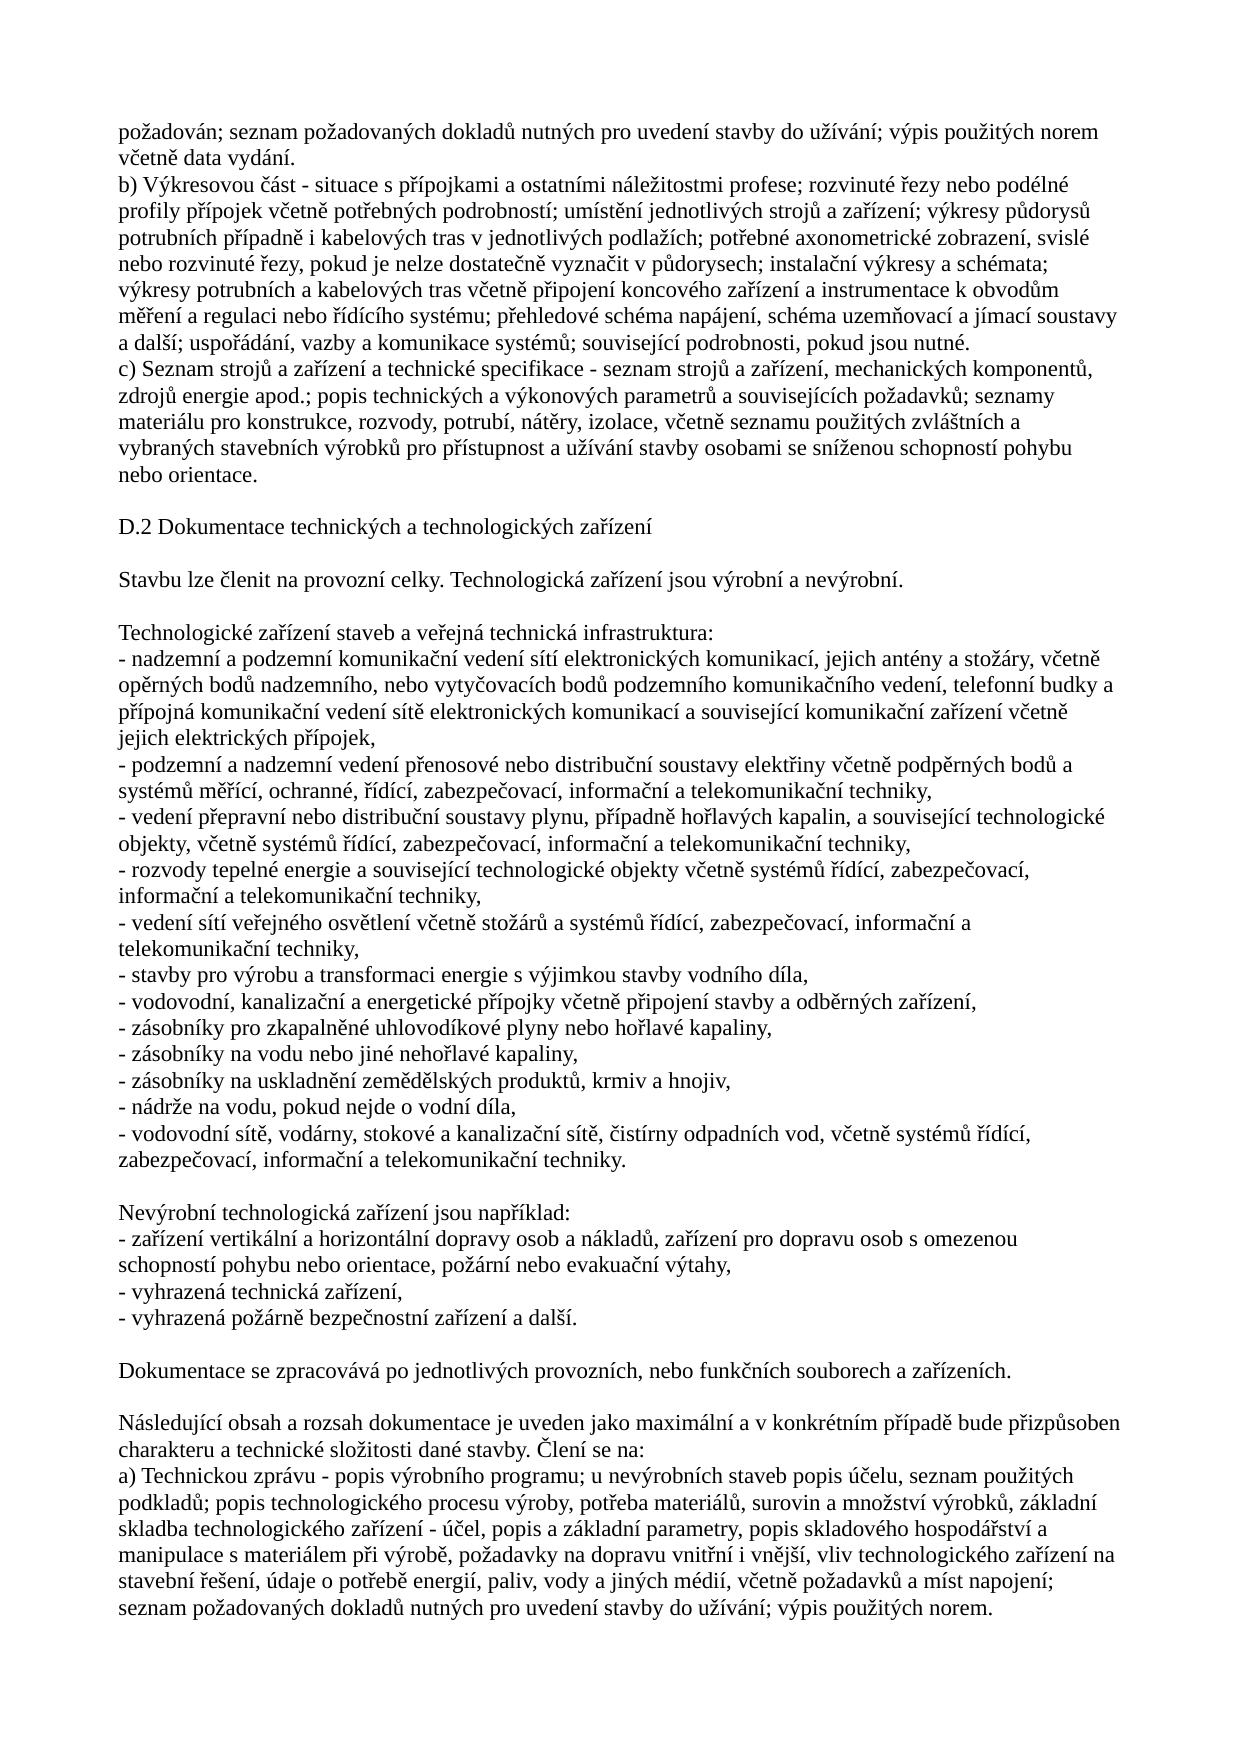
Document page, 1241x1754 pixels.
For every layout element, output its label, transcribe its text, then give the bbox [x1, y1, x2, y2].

text - vyhrazená požárně bezpečnostní zařízení a další. [118, 1304, 1122, 1330]
text Nevýrobní technologická zařízení jsou například: [118, 1199, 1122, 1225]
text Dokumentace se zpracovává po jednotlivých provozních, nebo funkčních souborech a zařízeních. [118, 1357, 1122, 1383]
text - stavby pro výrobu a transformaci energie s výjimkou stavby vodního díla, [118, 961, 1122, 988]
text - vedení přepravní nebo distribuční soustavy plynu, případně hořlavých kapalin, a související technologické objekty, včetně systémů řídící, zabezpečovací, informační a telekomunikační techniky, [118, 803, 1122, 856]
text - zařízení vertikální a horizontální dopravy osob a nákladů, zařízení pro dopravu osob s omezenou schopností pohybu nebo orientace, požární nebo evakuační výtahy, [118, 1225, 1122, 1278]
text - vyhrazená technická zařízení, [118, 1278, 1122, 1304]
text - podzemní a nadzemní vedení přenosové nebo distribuční soustavy elektřiny včetně podpěrných bodů a systémů měřící, ochranné, řídící, zabezpečovací, informační a telekomunikační techniky, [118, 751, 1122, 803]
text a) Technickou zprávu - popis výrobního programu; u nevýrobních staveb popis účelu, seznam použitých podkladů; popis technologického procesu výroby, potřeba materiálů, surovin a množství výrobků, základní skladba technologického zařízení - účel, popis a základní parametry, popis skladového hospodářství a manipulace s materiálem při výrobě, požadavky na dopravu vnitřní i vnější, vliv technologického zařízení na stavební řešení, údaje o potřebě energií, paliv, vody a jiných médií, včetně požadavků a míst napojení; seznam požadovaných dokladů nutných pro uvedení stavby do užívání; výpis použitých norem. [118, 1462, 1122, 1620]
text - zásobníky pro zkapalněné uhlovodíkové plyny nebo hořlavé kapaliny, [118, 1014, 1122, 1041]
text - nadzemní a podzemní komunikační vedení sítí elektronických komunikací, jejich antény a stožáry, včetně opěrných bodů nadzemního, nebo vytyčovacích bodů podzemního komunikačního vedení, telefonní budky a přípojná komunikační vedení sítě elektronických komunikací a související komunikační zařízení včetně jejich elektrických přípojek, [118, 645, 1122, 751]
text - zásobníky na uskladnění zemědělských produktů, krmiv a hnojiv, [118, 1067, 1122, 1093]
text - vodovodní, kanalizační a energetické přípojky včetně připojení stavby a odběrných zařízení, [118, 988, 1122, 1014]
text Stavbu lze členit na provozní celky. Technologická zařízení jsou výrobní a nevýrobní. [118, 566, 1122, 592]
text c) Seznam strojů a zařízení a technické specifikace - seznam strojů a zařízení, mechanických komponentů, zdrojů energie apod.; popis technických a výkonových parametrů a souvisejících požadavků; seznamy materiálu pro konstrukce, rozvody, potrubí, nátěry, izolace, včetně seznamu použitých zvláštních a vybraných stavebních výrobků pro přístupnost a užívání stavby osobami se sníženou schopností pohybu nebo orientace. [118, 355, 1122, 487]
text Následující obsah a rozsah dokumentace je uveden jako maximální a v konkrétním případě bude přizpůsoben charakteru a technické složitosti dané stavby. Člení se na: [118, 1409, 1122, 1462]
text b) Výkresovou část - situace s přípojkami a ostatními náležitostmi profese; rozvinuté řezy nebo podélné profily přípojek včetně potřebných podrobností; umístění jednotlivých strojů a zařízení; výkresy půdorysů potrubních případně i kabelových tras v jednotlivých podlažích; potřebné axonometrické zobrazení, svislé nebo rozvinuté řezy, pokud je nelze dostatečně vyznačit v půdorysech; instalační výkresy a schémata; výkresy potrubních a kabelových tras včetně připojení koncového zařízení a instrumentace k obvodům měření a regulaci nebo řídícího systému; přehledové schéma napájení, schéma uzemňovací a jímací soustavy a další; uspořádání, vazby a komunikace systémů; související podrobnosti, pokud jsou nutné. [118, 171, 1122, 355]
text požadován; seznam požadovaných dokladů nutných pro uvedení stavby do užívání; výpis použitých norem včetně data vydání. [118, 118, 1122, 171]
text - rozvody tepelné energie a související technologické objekty včetně systémů řídící, zabezpečovací, informační a telekomunikační techniky, [118, 856, 1122, 909]
text - zásobníky na vodu nebo jiné nehořlavé kapaliny, [118, 1041, 1122, 1067]
text - vedení sítí veřejného osvětlení včetně stožárů a systémů řídící, zabezpečovací, informační a telekomunikační techniky, [118, 909, 1122, 961]
text - vodovodní sítě, vodárny, stokové a kanalizační sítě, čistírny odpadních vod, včetně systémů řídící, zabezpečovací, informační a telekomunikační techniky. [118, 1119, 1122, 1172]
text - nádrže na vodu, pokud nejde o vodní díla, [118, 1093, 1122, 1119]
text Technologické zařízení staveb a veřejná technická infrastruktura: [118, 619, 1122, 645]
text D.2 Dokumentace technických a technologických zařízení [118, 513, 1122, 540]
